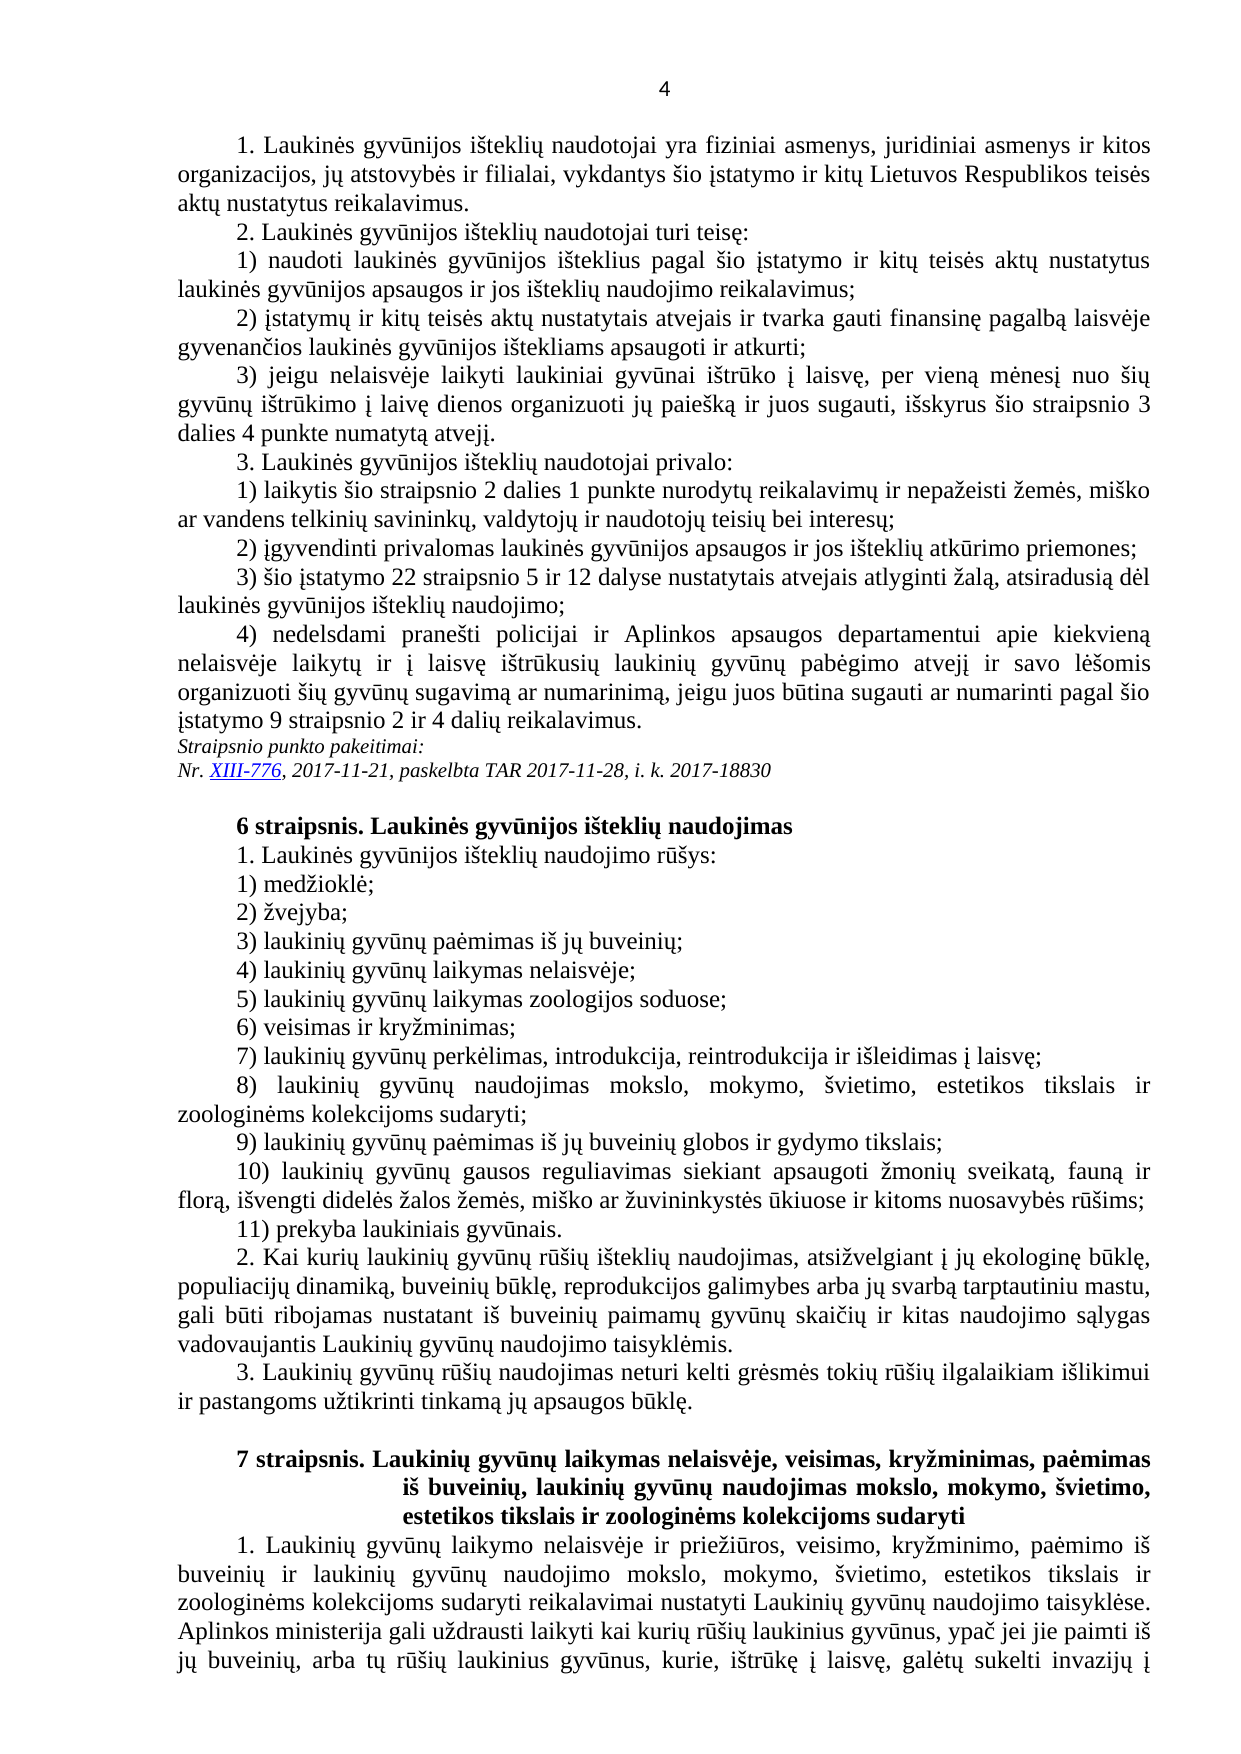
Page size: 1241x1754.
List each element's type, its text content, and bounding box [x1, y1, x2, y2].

text 2) žvejyba; [177, 897, 1152, 926]
text 1) medžioklė; [177, 869, 1152, 897]
text 3. Laukinės gyvūnijos išteklių naudotojai privalo: [177, 447, 1152, 476]
text Straipsnio punkto pakeitimai: [177, 734, 1152, 758]
text 3) laukinių gyvūnų paėmimas iš jų buveinių; [177, 926, 1152, 955]
text 6) veisimas ir kryžminimas; [177, 1012, 1152, 1041]
text 7 straipsnis. Laukinių gyvūnų laikymas nelaisvėje, veisimas, kryžminimas, paėmimas iš buveinių, laukinių gyvūnų naudojimas mokslo, mokymo, švietimo, estetikos tikslais ir zoologinėms kolekcijoms sudaryti [236, 1444, 1152, 1530]
text 2) įstatymų ir kitų teisės aktų nustatytais atvejais ir tvarka gauti finansinę pagalbą laisvėje gyvenančios laukinės gyvūnijos ištekliams apsaugoti ir atkurti; [177, 303, 1152, 361]
text 1. Laukinės gyvūnijos išteklių naudotojai yra fiziniai asmenys, juridiniai asmenys ir kitos organizacijos, jų atstovybės ir filialai, vykdantys šio įstatymo ir kitų Lietuvos Respublikos teisės aktų nustatytus reikalavimus. [177, 131, 1152, 217]
text 3) jeigu nelaisvėje laikyti laukiniai gyvūnai ištrūko į laisvę, per vieną mėnesį nuo šių gyvūnų ištrūkimo į laivę dienos organizuoti jų paiešką ir juos sugauti, išskyrus šio straipsnio 3 dalies 4 punkte numatytą atvejį. [177, 361, 1152, 447]
text 11) prekyba laukiniais gyvūnais. [177, 1214, 1152, 1242]
text 2. Kai kurių laukinių gyvūnų rūšių išteklių naudojimas, atsižvelgiant į jų ekologinę būklę, populiacijų dinamiką, buveinių būklę, reprodukcijos galimybes arba jų svarbą tarptautiniu mastu, gali būti ribojamas nustatant iš buveinių paimamų gyvūnų skaičių ir kitas naudojimo sąlygas vadovaujantis Laukinių gyvūnų naudojimo taisyklėmis. [177, 1242, 1152, 1357]
text 2) įgyvendinti privalomas laukinės gyvūnijos apsaugos ir jos išteklių atkūrimo priemones; [177, 533, 1152, 562]
text 5) laukinių gyvūnų laikymas zoologijos soduose; [177, 984, 1152, 1012]
text 4) nedelsdami pranešti policijai ir Aplinkos apsaugos departamentui apie kiekvieną nelaisvėje laikytų ir į laisvę ištrūkusių laukinių gyvūnų pabėgimo atvejį ir savo lėšomis organizuoti šių gyvūnų sugavimą ar numarinimą, jeigu juos būtina sugauti ar numarinti pagal šio įstatymo 9 straipsnio 2 ir 4 dalių reikalavimus. [177, 619, 1152, 734]
text 1. Laukinės gyvūnijos išteklių naudojimo rūšys: [177, 840, 1152, 869]
text 10) laukinių gyvūnų gausos reguliavimas siekiant apsaugoti žmonių sveikatą, fauną ir florą, išvengti didelės žalos žemės, miško ar žuvininkystės ūkiuose ir kitoms nuosavybės rūšims; [177, 1156, 1152, 1214]
text 7) laukinių gyvūnų perkėlimas, introdukcija, reintrodukcija ir išleidimas į laisvę; [177, 1041, 1152, 1070]
text 1) naudoti laukinės gyvūnijos išteklius pagal šio įstatymo ir kitų teisės aktų nustatytus laukinės gyvūnijos apsaugos ir jos išteklių naudojimo reikalavimus; [177, 246, 1152, 303]
text 2. Laukinės gyvūnijos išteklių naudotojai turi teisę: [177, 217, 1152, 246]
text 4) laukinių gyvūnų laikymas nelaisvėje; [177, 955, 1152, 984]
text Nr. XIII-776, 2017-11-21, paskelbta TAR 2017-11-28, i. k. 2017-18830 [177, 758, 1152, 782]
text 3. Laukinių gyvūnų rūšių naudojimas neturi kelti grėsmės tokių rūšių ilgalaikiam išlikimui ir pastangoms užtikrinti tinkamą jų apsaugos būklę. [177, 1357, 1152, 1415]
text 3) šio įstatymo 22 straipsnio 5 ir 12 dalyse nustatytais atvejais atlyginti žalą, atsiradusią dėl laukinės gyvūnijos išteklių naudojimo; [177, 562, 1152, 619]
text 1) laikytis šio straipsnio 2 dalies 1 punkte nurodytų reikalavimų ir nepažeisti žemės, miško ar vandens telkinių savininkų, valdytojų ir naudotojų teisių bei interesų; [177, 476, 1152, 533]
text 6 straipsnis. Laukinės gyvūnijos išteklių naudojimas [177, 811, 1152, 840]
text 1. Laukinių gyvūnų laikymo nelaisvėje ir priežiūros, veisimo, kryžminimo, paėmimo iš buveinių ir laukinių gyvūnų naudojimo mokslo, mokymo, švietimo, estetikos tikslais ir zoologinėms kolekcijoms sudaryti reikalavimai nustatyti Laukinių gyvūnų naudojimo taisyklėse. Aplinkos ministerija gali uždrausti laikyti kai kurių rūšių laukinius gyvūnus, ypač jei jie paimti iš jų buveinių, arba tų rūšių laukinius gyvūnus, kurie, ištrūkę į laisvę, galėtų sukelti invazijų į [177, 1530, 1152, 1674]
text 9) laukinių gyvūnų paėmimas iš jų buveinių globos ir gydymo tikslais; [177, 1127, 1152, 1156]
text 8) laukinių gyvūnų naudojimas mokslo, mokymo, švietimo, estetikos tikslais ir zoologinėms kolekcijoms sudaryti; [177, 1070, 1152, 1127]
